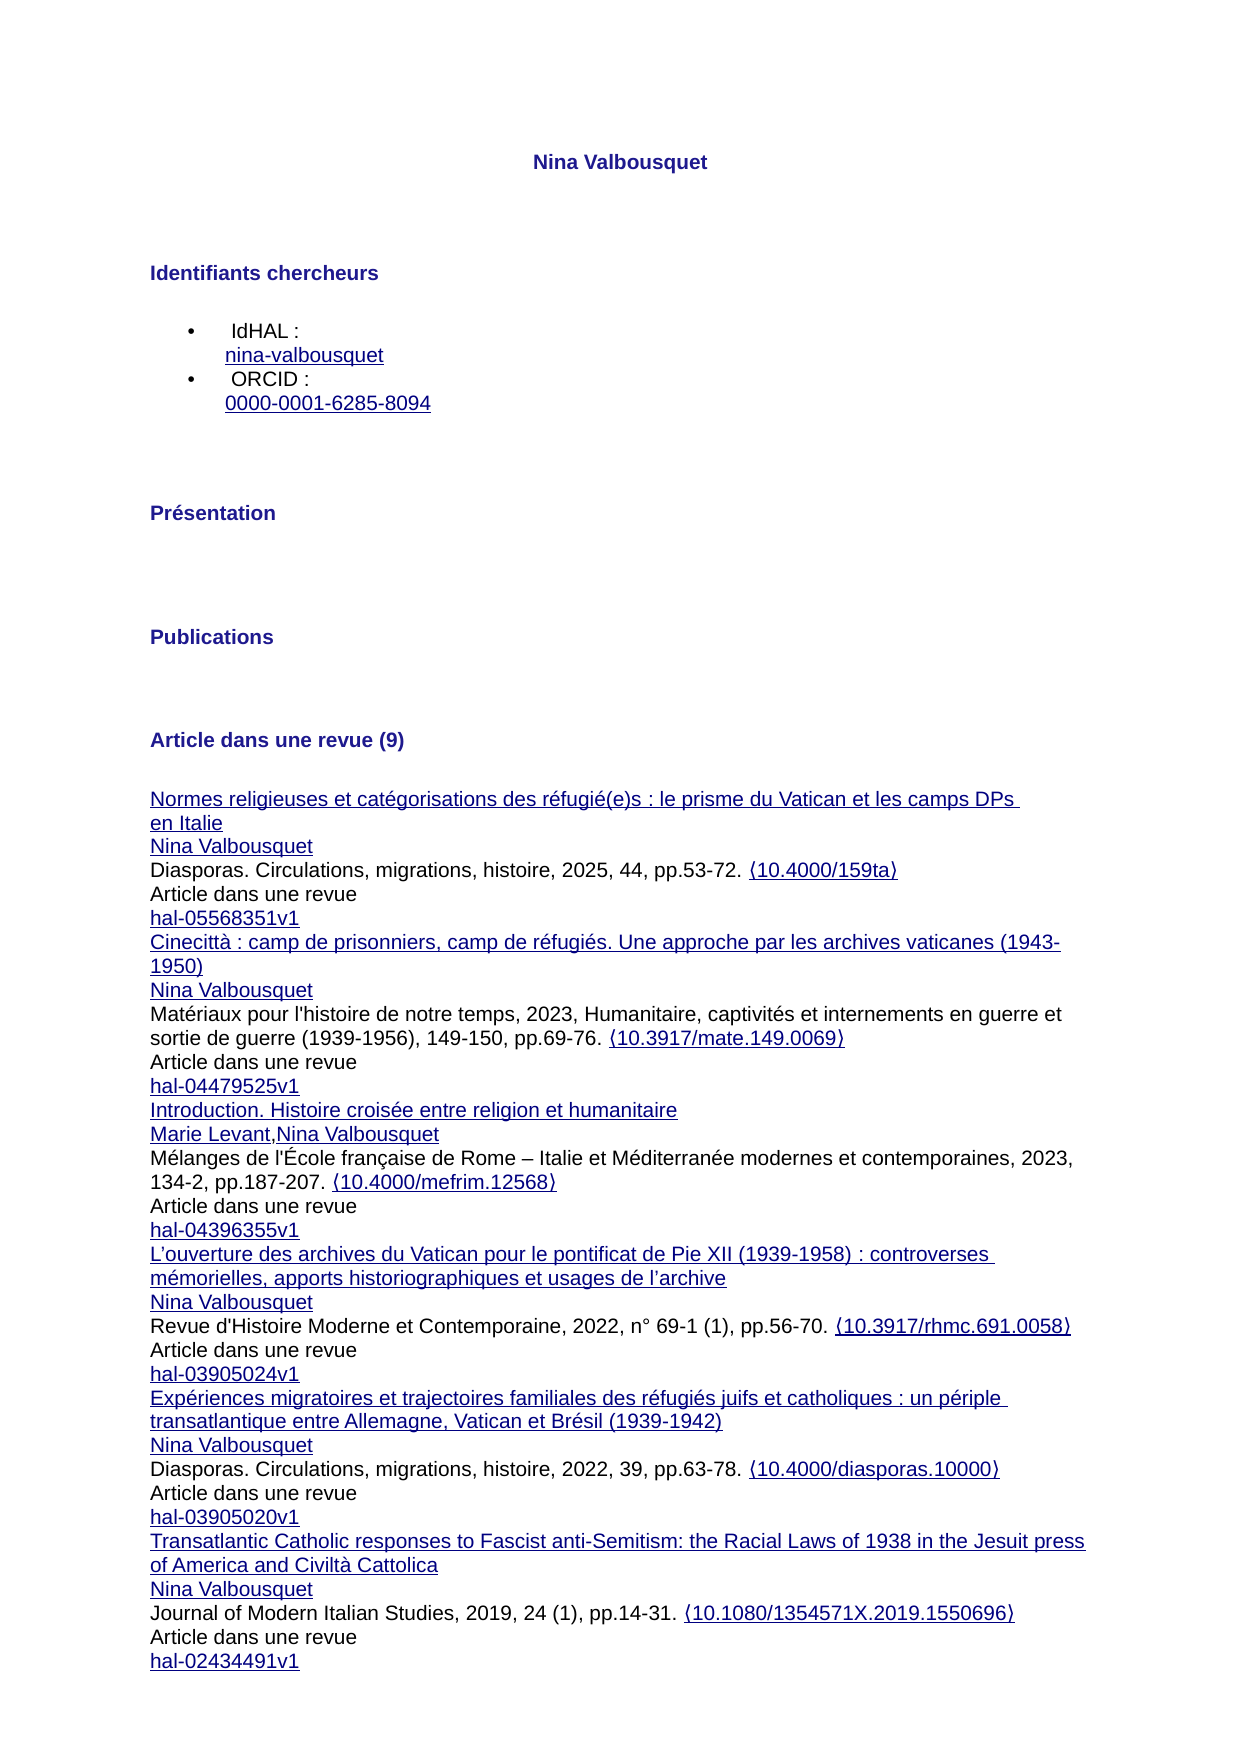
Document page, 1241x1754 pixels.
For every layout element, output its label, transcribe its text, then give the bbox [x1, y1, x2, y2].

subtitle Nina Valbousquet [150, 150, 1090, 174]
list IdHAL : [187, 319, 1090, 343]
table_header Normes religieuses et catégorisations des réfugié(e)s : le prisme du Vatican et les camps DPs en Italie Nina Valbousquet Diasporas. Circulations, migrations, histoire, 2025, 44, pp.53-72. ⟨10.4000/159ta⟩ Article dans une revue hal-05568351v1 [150, 786, 1090, 930]
table_cell L’ouverture des archives du Vatican pour le pontificat de Pie XII (1939-1958) : controverses mémorielles, apports historiographiques et usages de l’archive Nina Valbousquet Revue d'Histoire Moderne et Contemporaine, 2022, n° 69-1 (1), pp.56-70. ⟨10.3917/rhmc.691.0058⟩ Article dans une revue hal-03905024v1 [150, 1242, 1090, 1385]
subtitle Publications [150, 625, 1090, 649]
subtitle Article dans une revue (9) [150, 728, 1090, 752]
subtitle Identifiants chercheurs [150, 260, 1090, 284]
table_cell Transatlantic Catholic responses to Fascist anti-Semitism: the Racial Laws of 1938 in the Jesuit press of America and Civiltà Cattolica Nina Valbousquet Journal of Modern Italian Studies, 2019, 24 (1), pp.14-31. ⟨10.1080/1354571X.2019.1550696⟩ Article dans une revue hal-02434491v1 [150, 1529, 1090, 1673]
table_cell Cinecittà : camp de prisonniers, camp de réfugiés. Une approche par les archives vaticanes (1943-1950) Nina Valbousquet Matériaux pour l'histoire de notre temps, 2023, Humanitaire, captivités et internements en guerre et sortie de guerre (1939-1956), 149-150, pp.69-76. ⟨10.3917/mate.149.0069⟩ Article dans une revue hal-04479525v1 [150, 930, 1090, 1098]
table_cell Introduction. Histoire croisée entre religion et humanitaire Marie Levant,Nina Valbousquet Mélanges de l'École française de Rome – Italie et Méditerranée modernes et contemporaines, 2023, 134-2, pp.187-207. ⟨10.4000/mefrim.12568⟩ Article dans une revue hal-04396355v1 [150, 1098, 1090, 1242]
list ORCID : [187, 367, 1090, 391]
table_cell Expériences migratoires et trajectoires familiales des réfugiés juifs et catholiques : un périple transatlantique entre Allemagne, Vatican et Brésil (1939-1942) Nina Valbousquet Diasporas. Circulations, migrations, histoire, 2022, 39, pp.63-78. ⟨10.4000/diasporas.10000⟩ Article dans une revue hal-03905020v1 [150, 1385, 1090, 1529]
list 0000-0001-6285-8094 [187, 391, 1090, 414]
list nina-valbousquet [187, 343, 1090, 367]
subtitle Présentation [150, 501, 1090, 525]
